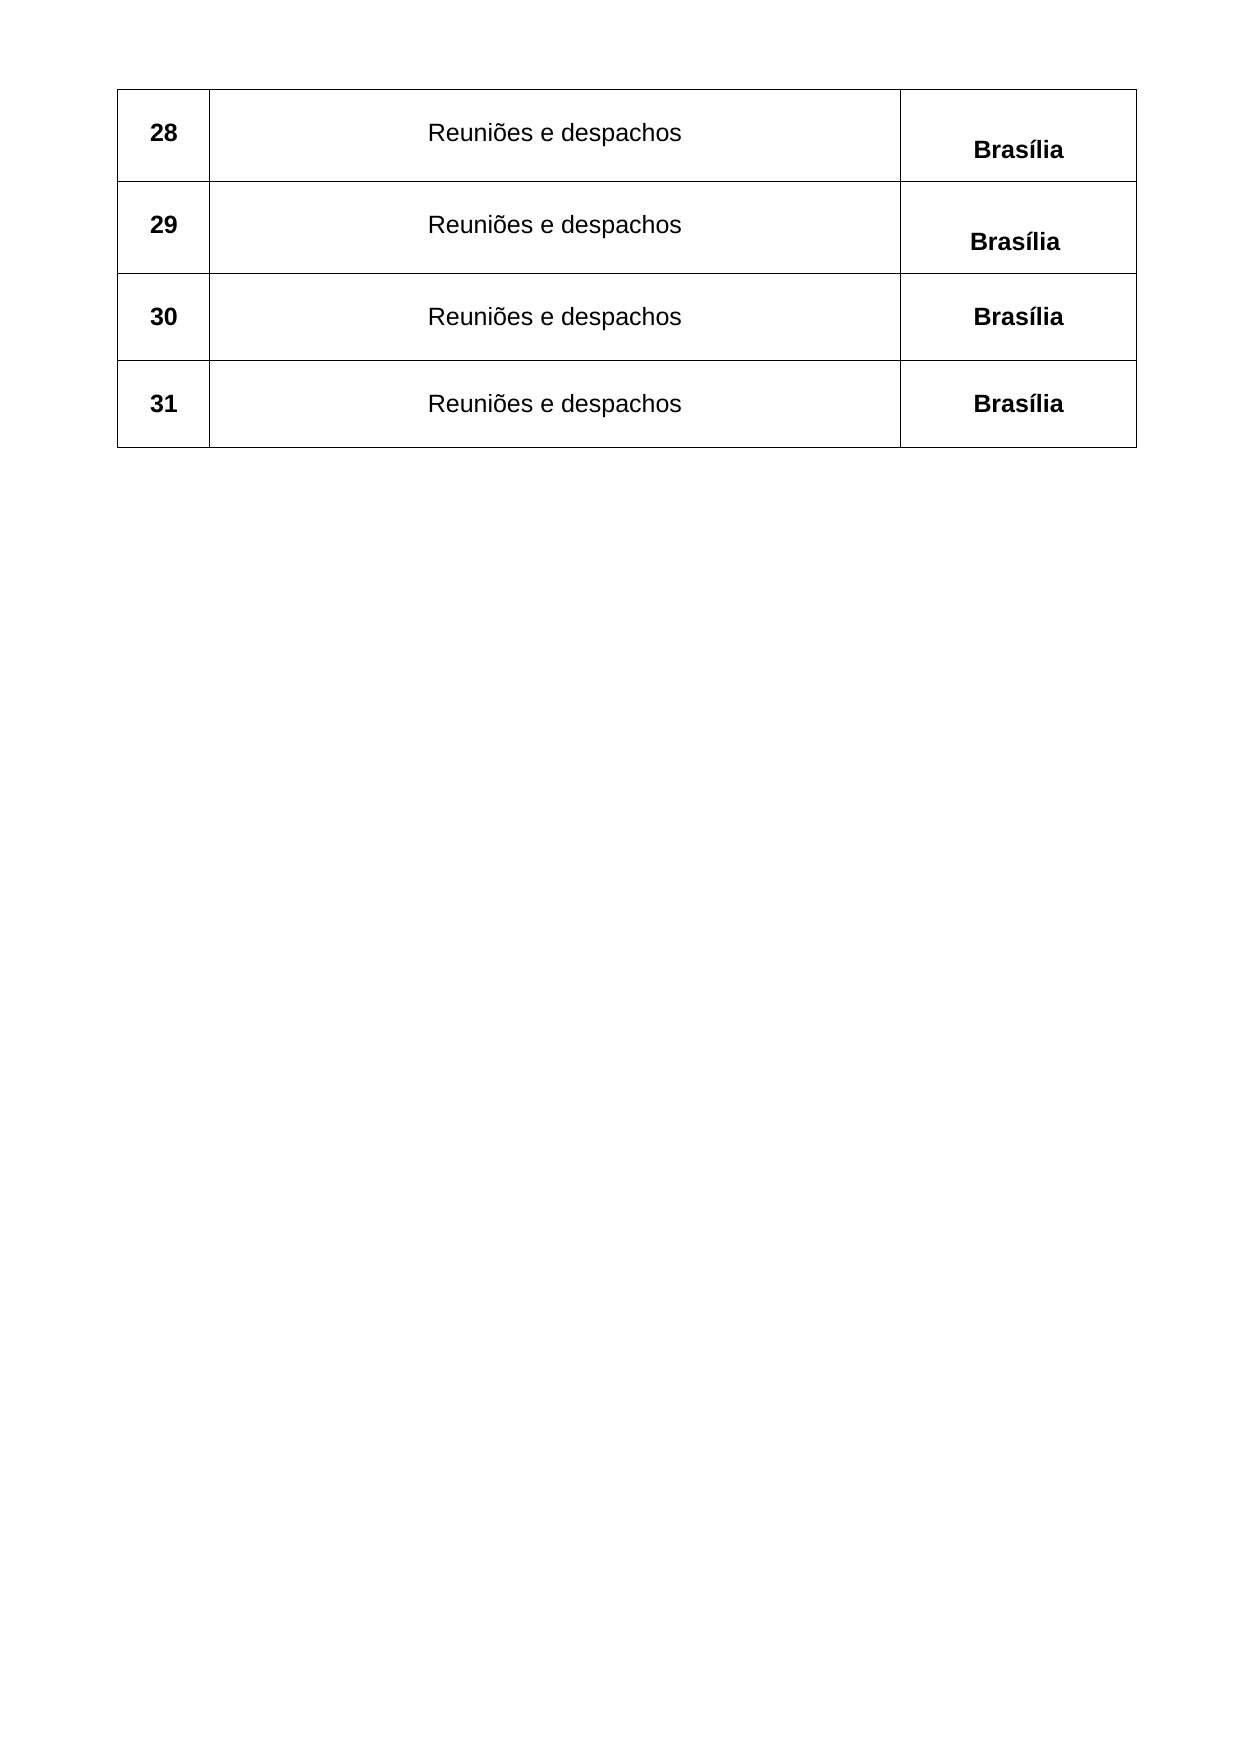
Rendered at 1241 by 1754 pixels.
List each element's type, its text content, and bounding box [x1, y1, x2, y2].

table_cell Reuniões e despachos [210, 182, 900, 272]
table_cell 29 [118, 182, 209, 272]
table_cell Brasília [901, 182, 1136, 272]
table_cell Brasília [901, 361, 1136, 447]
table_cell Brasília [901, 274, 1136, 360]
table_cell Reuniões e despachos [210, 274, 900, 360]
table_cell Brasília [901, 90, 1136, 181]
table_cell Reuniões e despachos [210, 361, 900, 447]
table_cell 30 [118, 274, 209, 360]
table_cell 28 [118, 90, 209, 181]
table_cell Reuniões e despachos [210, 90, 900, 181]
table_cell 31 [118, 361, 209, 447]
